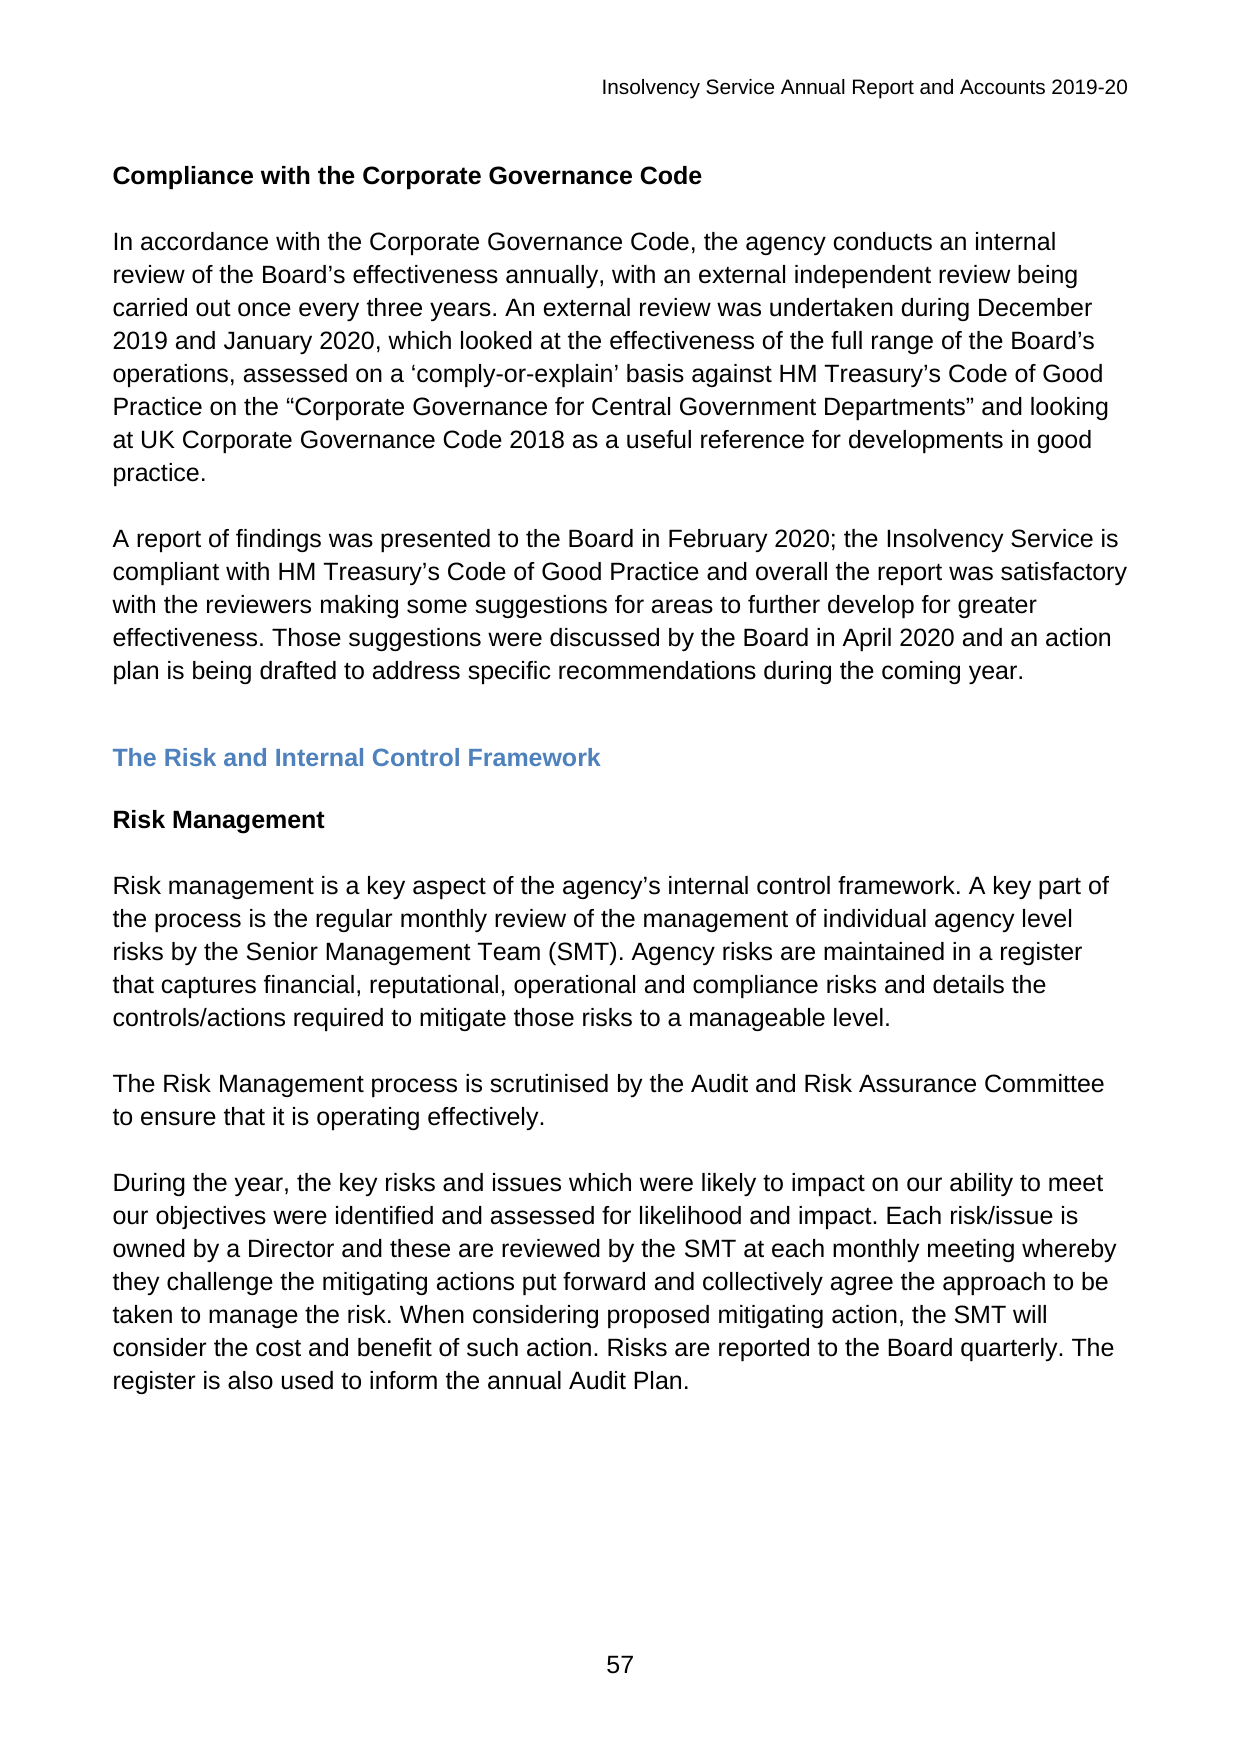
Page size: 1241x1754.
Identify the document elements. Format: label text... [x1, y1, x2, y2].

text A report of findings was presented to the Board in February 2020; the Insolvency Service is compliant with HM Treasury’s Code of Good Practice and overall the report was satisfactory with the reviewers making some suggestions for areas to further develop for greater effectiveness. Those suggestions were discussed by the Board in April 2020 and an action plan is being drafted to address specific recommendations during the coming year. [112, 524, 1128, 685]
text During the year, the key risks and issues which were likely to impact on our ability to meet our objectives were identified and assessed for likelihood and impact. Each risk/issue is owned by a Director and these are reviewed by the SMT at each monthly meeting whereby they challenge the mitigating actions put forward and collectively agree the approach to be taken to manage the risk. When considering proposed mitigating action, the SMT will consider the cost and benefit of such action. Risks are reported to the Board quarterly. The register is also used to inform the annual Audit Plan. [112, 1168, 1128, 1395]
text Risk management is a key aspect of the agency’s internal control framework. A key part of the process is the regular monthly review of the management of individual agency level risks by the Senior Management Team (SMT). Agency risks are maintained in a register that captures financial, reputational, operational and compliance risks and details the controls/actions required to mitigate those risks to a manageable level. [112, 871, 1128, 1032]
text Compliance with the Corporate Governance Code [112, 161, 1128, 189]
subtitle The Risk and Internal Control Framework [112, 743, 1128, 772]
text Risk Management [112, 805, 1128, 833]
text In accordance with the Corporate Governance Code, the agency conducts an internal review of the Board’s effectiveness annually, with an external independent review being carried out once every three years. An external review was undertaken during December 2019 and January 2020, which looked at the effectiveness of the full range of the Board’s operations, assessed on a ‘comply-or-explain’ basis against HM Treasury’s Code of Good Practice on the “Corporate Governance for Central Government Departments” and looking at UK Corporate Governance Code 2018 as a useful reference for developments in good practice. [112, 227, 1128, 487]
text The Risk Management process is scrutinised by the Audit and Risk Assurance Committee to ensure that it is operating effectively. [112, 1069, 1128, 1131]
